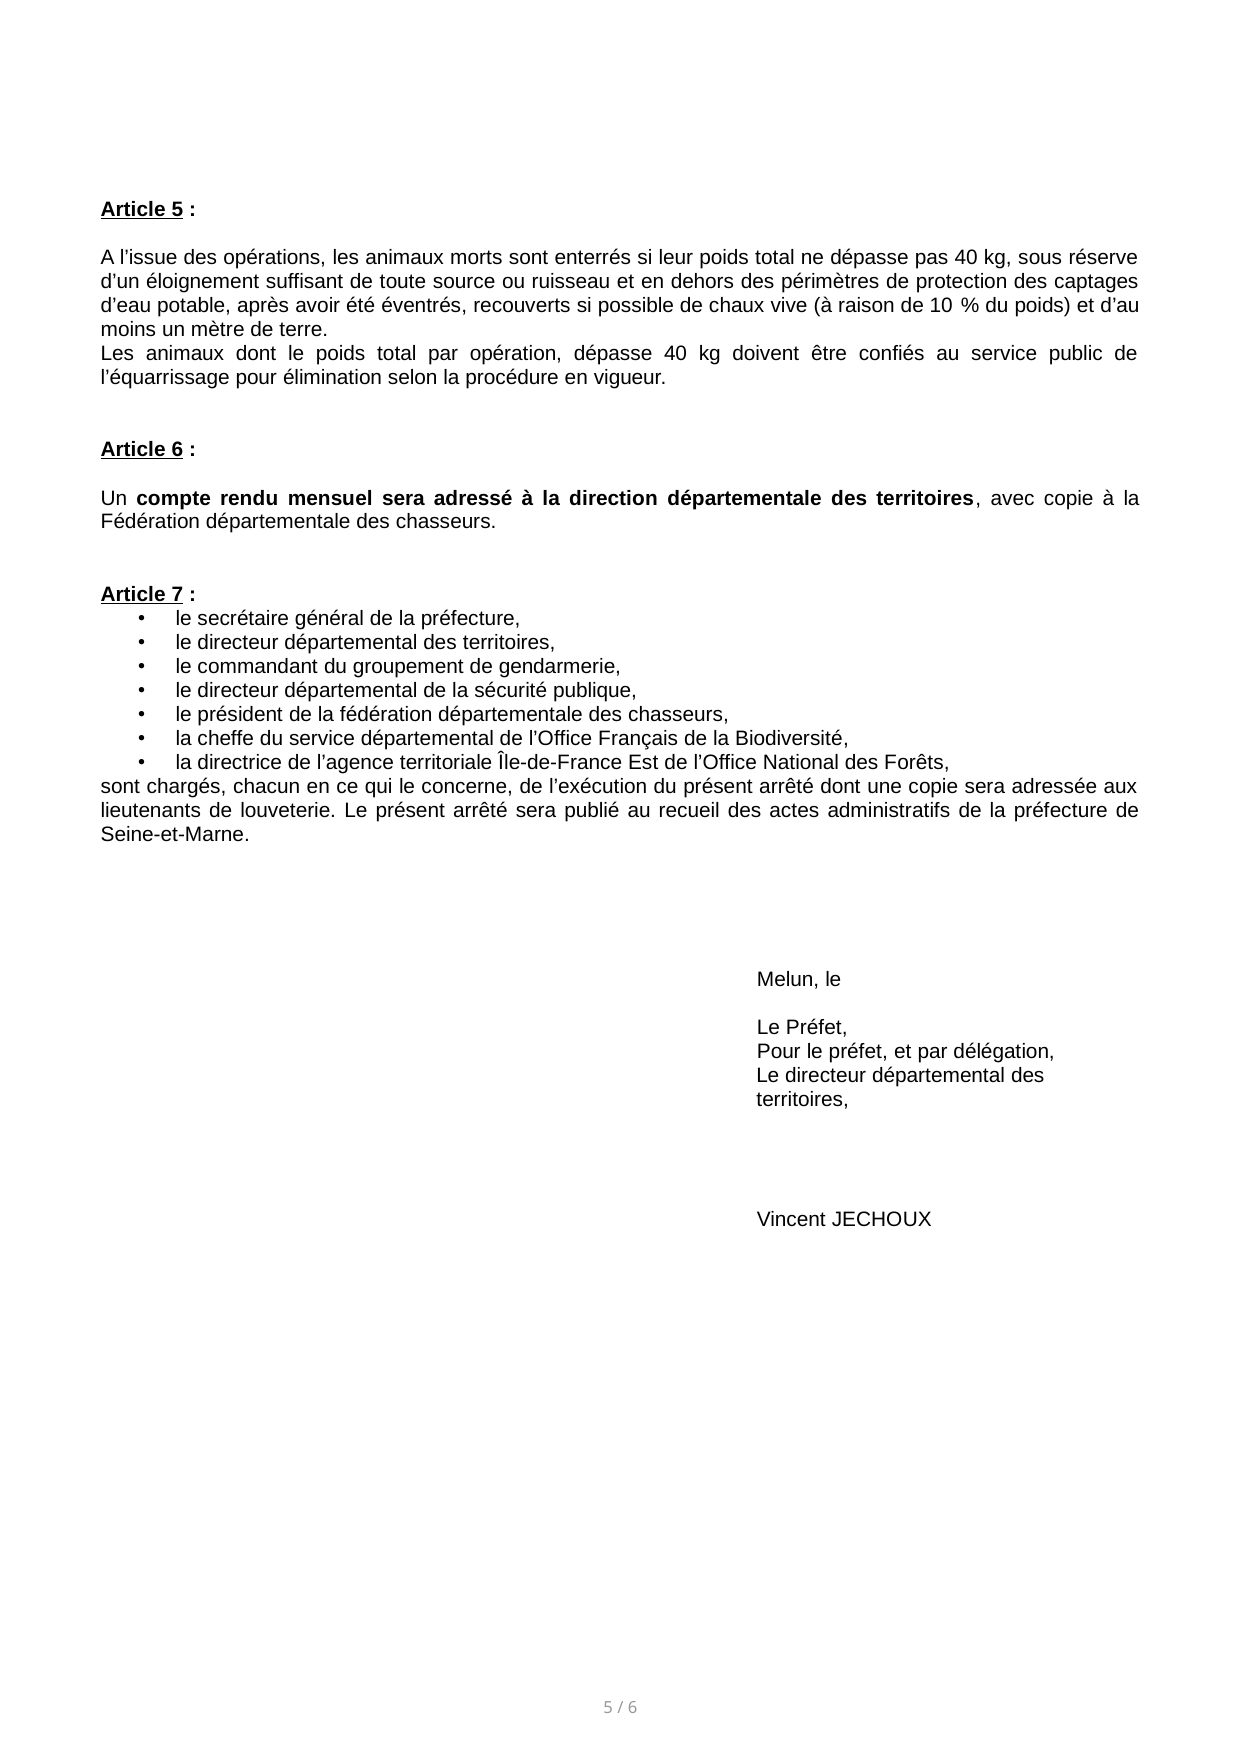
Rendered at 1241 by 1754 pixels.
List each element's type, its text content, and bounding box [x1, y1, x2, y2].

text Vincent JECHOUX [100, 1207, 1140, 1231]
text Article 5 : [100, 197, 1140, 221]
text Pour le préfet, et par délégation, [100, 1039, 1140, 1063]
text Melun, le [100, 967, 1140, 991]
list le commandant du groupement de gendarmerie, [138, 654, 1140, 678]
text Les animaux dont le poids total par opération, dépasse 40 kg doivent être confiés au service public de l’équarrissage pour élimination selon la procédure en vigueur. [100, 341, 1140, 389]
text Un compte rendu mensuel sera adressé à la direction départementale des territoires, avec copie à la Fédération départementale des chasseurs. [100, 485, 1140, 533]
text Le Préfet, [100, 1015, 1140, 1039]
text Le directeur départemental des territoires, [756, 1063, 1140, 1111]
list le secrétaire général de la préfecture, [138, 606, 1140, 630]
text Article 6 : [100, 437, 1140, 461]
list la directrice de l’agence territoriale Île-de-France Est de l’Office National des Forêts, [138, 750, 1140, 774]
text A l’issue des opérations, les animaux morts sont enterrés si leur poids total ne dépasse pas 40 kg, sous réserve d’un éloignement suffisant de toute source ou ruisseau et en dehors des périmètres de protection des captages d’eau potable, après avoir été éventrés, recouverts si possible de chaux vive (à raison de 10 % du poids) et d’au moins un mètre de terre. [100, 245, 1140, 341]
list le président de la fédération départementale des chasseurs, [138, 702, 1140, 726]
list le directeur départemental des territoires, [138, 630, 1140, 654]
text sont chargés, chacun en ce qui le concerne, de l’exécution du présent arrêté dont une copie sera adressée aux lieutenants de louveterie. Le présent arrêté sera publié au recueil des actes administratifs de la préfecture de Seine-et-Marne. [100, 774, 1140, 846]
text Article 7 : [100, 582, 1140, 606]
list le directeur départemental de la sécurité publique, [138, 678, 1140, 702]
list la cheffe du service départemental de l’Office Français de la Biodiversité, [138, 726, 1140, 750]
